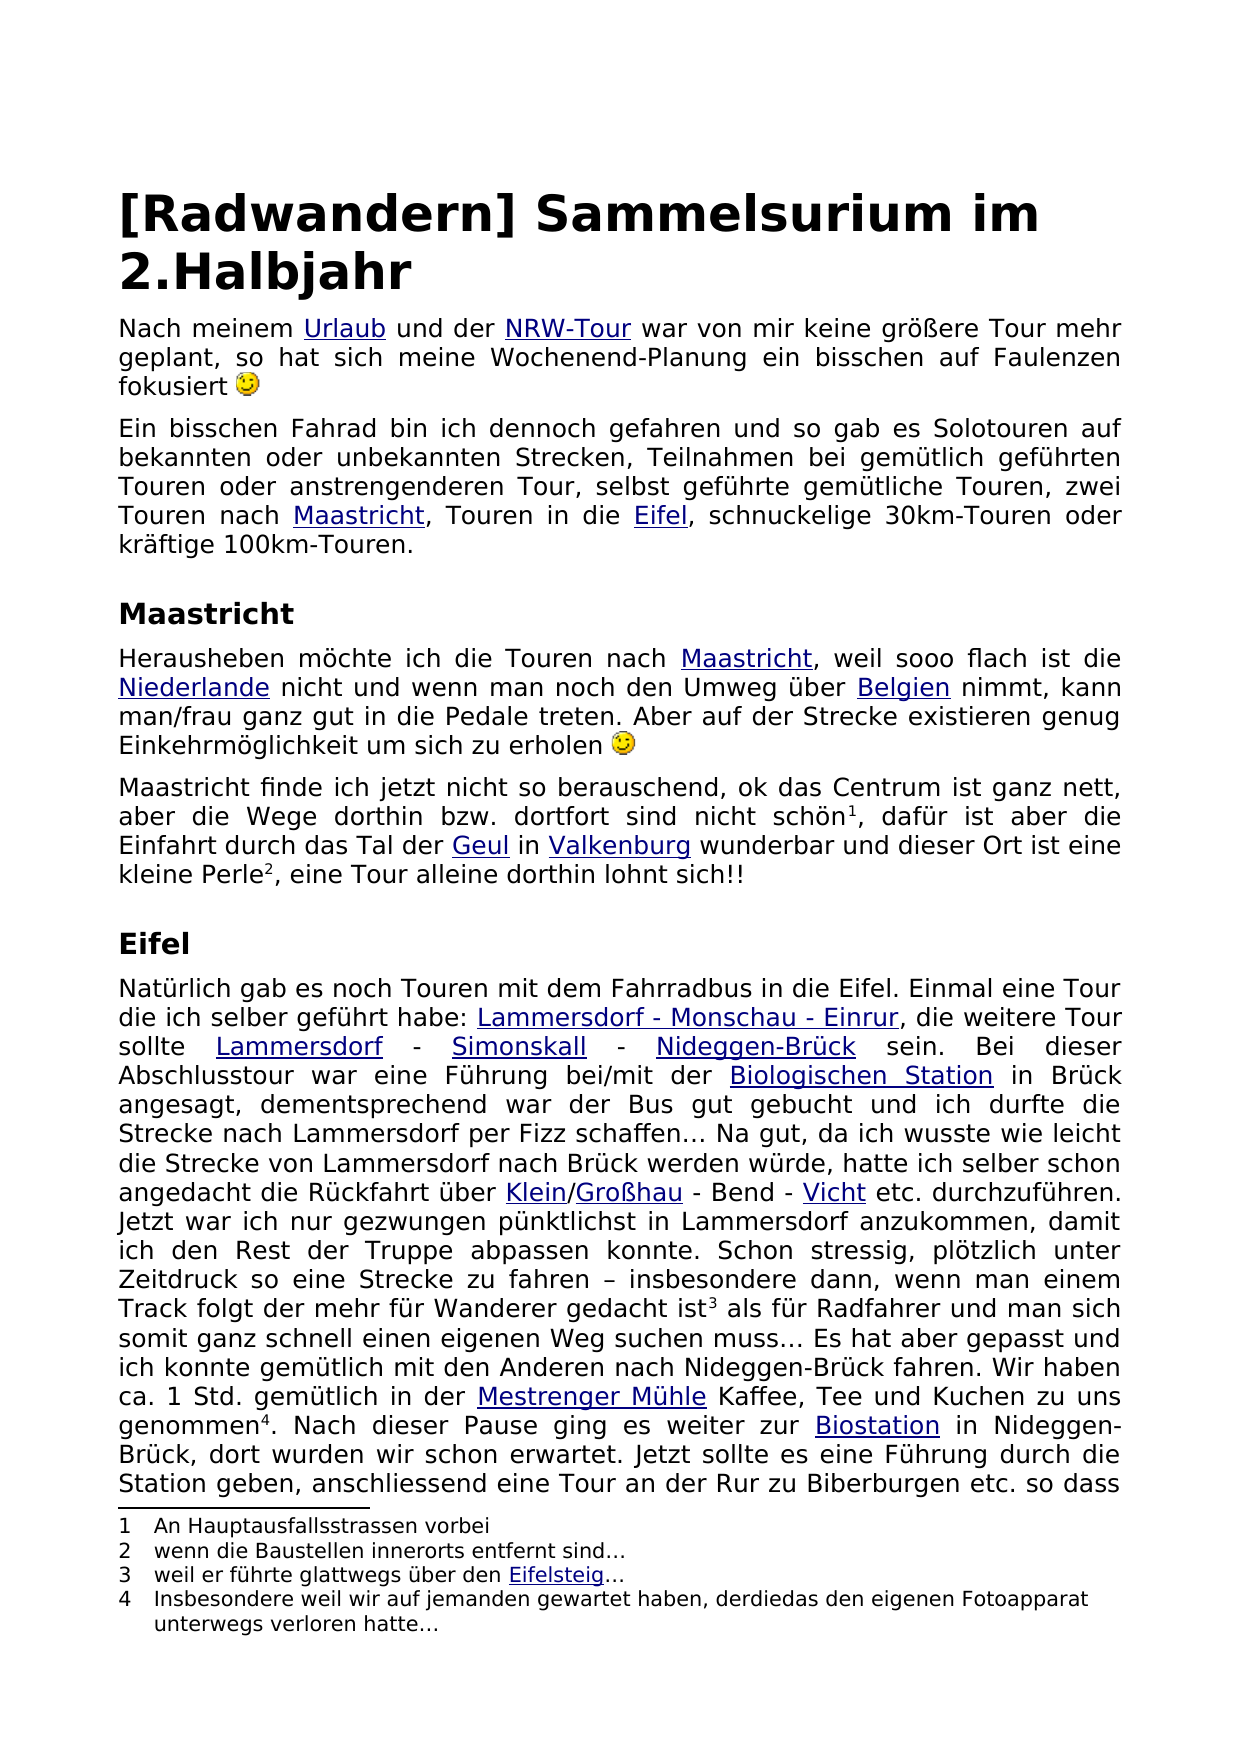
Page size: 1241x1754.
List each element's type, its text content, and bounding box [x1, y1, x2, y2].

text Herausheben möchte ich die Touren nach Maastricht, weil sooo flach ist die Niederlande nicht und wenn man noch den Umweg über Belgien nimmt, kann man/frau ganz gut in die Pedale treten. Aber auf der Strecke existieren genug Einkehrmöglichkeit um sich zu erholen [118, 644, 1122, 761]
subtitle Maastricht [118, 597, 1122, 631]
text Natürlich gab es noch Touren mit dem Fahrradbus in die Eifel. Einmal eine Tour die ich selber geführt habe: Lammersdorf - Monschau - Einrur, die weitere Tour sollte Lammersdorf - Simonskall - Nideggen-Brück sein. Bei dieser Abschlusstour war eine Führung bei/mit der Biologischen Station in Brück angesagt, dementsprechend war der Bus gut gebucht und ich durfte die Strecke nach Lammersdorf per Fizz schaffen… Na gut, da ich wusste wie leicht die Strecke von Lammersdorf nach Brück werden würde, hatte ich selber schon angedacht die Rückfahrt über Klein/Großhau - Bend - Vicht etc. durchzuführen. Jetzt war ich nur gezwungen pünktlichst in Lammersdorf anzukommen, damit ich den Rest der Truppe abpassen konnte. Schon stressig, plötzlich unter Zeitdruck so eine Strecke zu fahren – insbesondere dann, wenn man einem Track folgt der mehr für Wanderer gedacht ist als für Radfahrer und man sich somit ganz schnell einen eigenen Weg suchen muss… Es hat aber gepasst und ich konnte gemütlich mit den Anderen nach Nideggen-Brück fahren. Wir haben ca. 1 Std. gemütlich in der Mestrenger Mühle Kaffee, Tee und Kuchen zu uns genommen. Nach dieser Pause ging es weiter zur Biostation in Nideggen-Brück, dort wurden wir schon erwartet. Jetzt sollte es eine Führung durch die Station geben, anschliessend eine Tour an der Rur zu Biberburgen etc. so dass [118, 974, 1122, 1499]
text Maastricht finde ich jetzt nicht so berauschend, ok das Centrum ist ganz nett, aber die Wege dorthin bzw. dortfort sind nicht schön, dafür ist aber die Einfahrt durch das Tal der Geul in Valkenburg wunderbar und dieser Ort ist eine kleine Perle, eine Tour alleine dorthin lohnt sich!! [118, 773, 1122, 890]
subtitle [Radwandern] Sammelsurium im 2.Halbjahr [118, 185, 1122, 301]
text weil er führte glattwegs über den Eifelsteig… [118, 1563, 1122, 1587]
text Ein bisschen Fahrad bin ich dennoch gefahren und so gab es Solotouren auf bekannten oder unbekannten Strecken, Teilnahmen bei gemütlich geführten Touren oder anstrengenderen Tour, selbst geführte gemütliche Touren, zwei Touren nach Maastricht, Touren in die Eifel, schnuckelige 30km-Touren oder kräftige 100km-Touren. [118, 414, 1122, 560]
text wenn die Baustellen innerorts entfernt sind… [118, 1539, 1122, 1563]
text Insbesondere weil wir auf jemanden gewartet haben, derdiedas den eigenen Fotoapparat unterwegs verloren hatte… [118, 1587, 1122, 1636]
picture [236, 372, 260, 396]
subtitle Eifel [118, 927, 1122, 961]
picture [611, 731, 636, 755]
text An Hauptausfallsstrassen vorbei [118, 1514, 1122, 1539]
text Nach meinem Urlaub und der NRW-Tour war von mir keine größere Tour mehr geplant, so hat sich meine Wochenend-Planung ein bisschen auf Faulenzen fokusiert [118, 314, 1122, 401]
